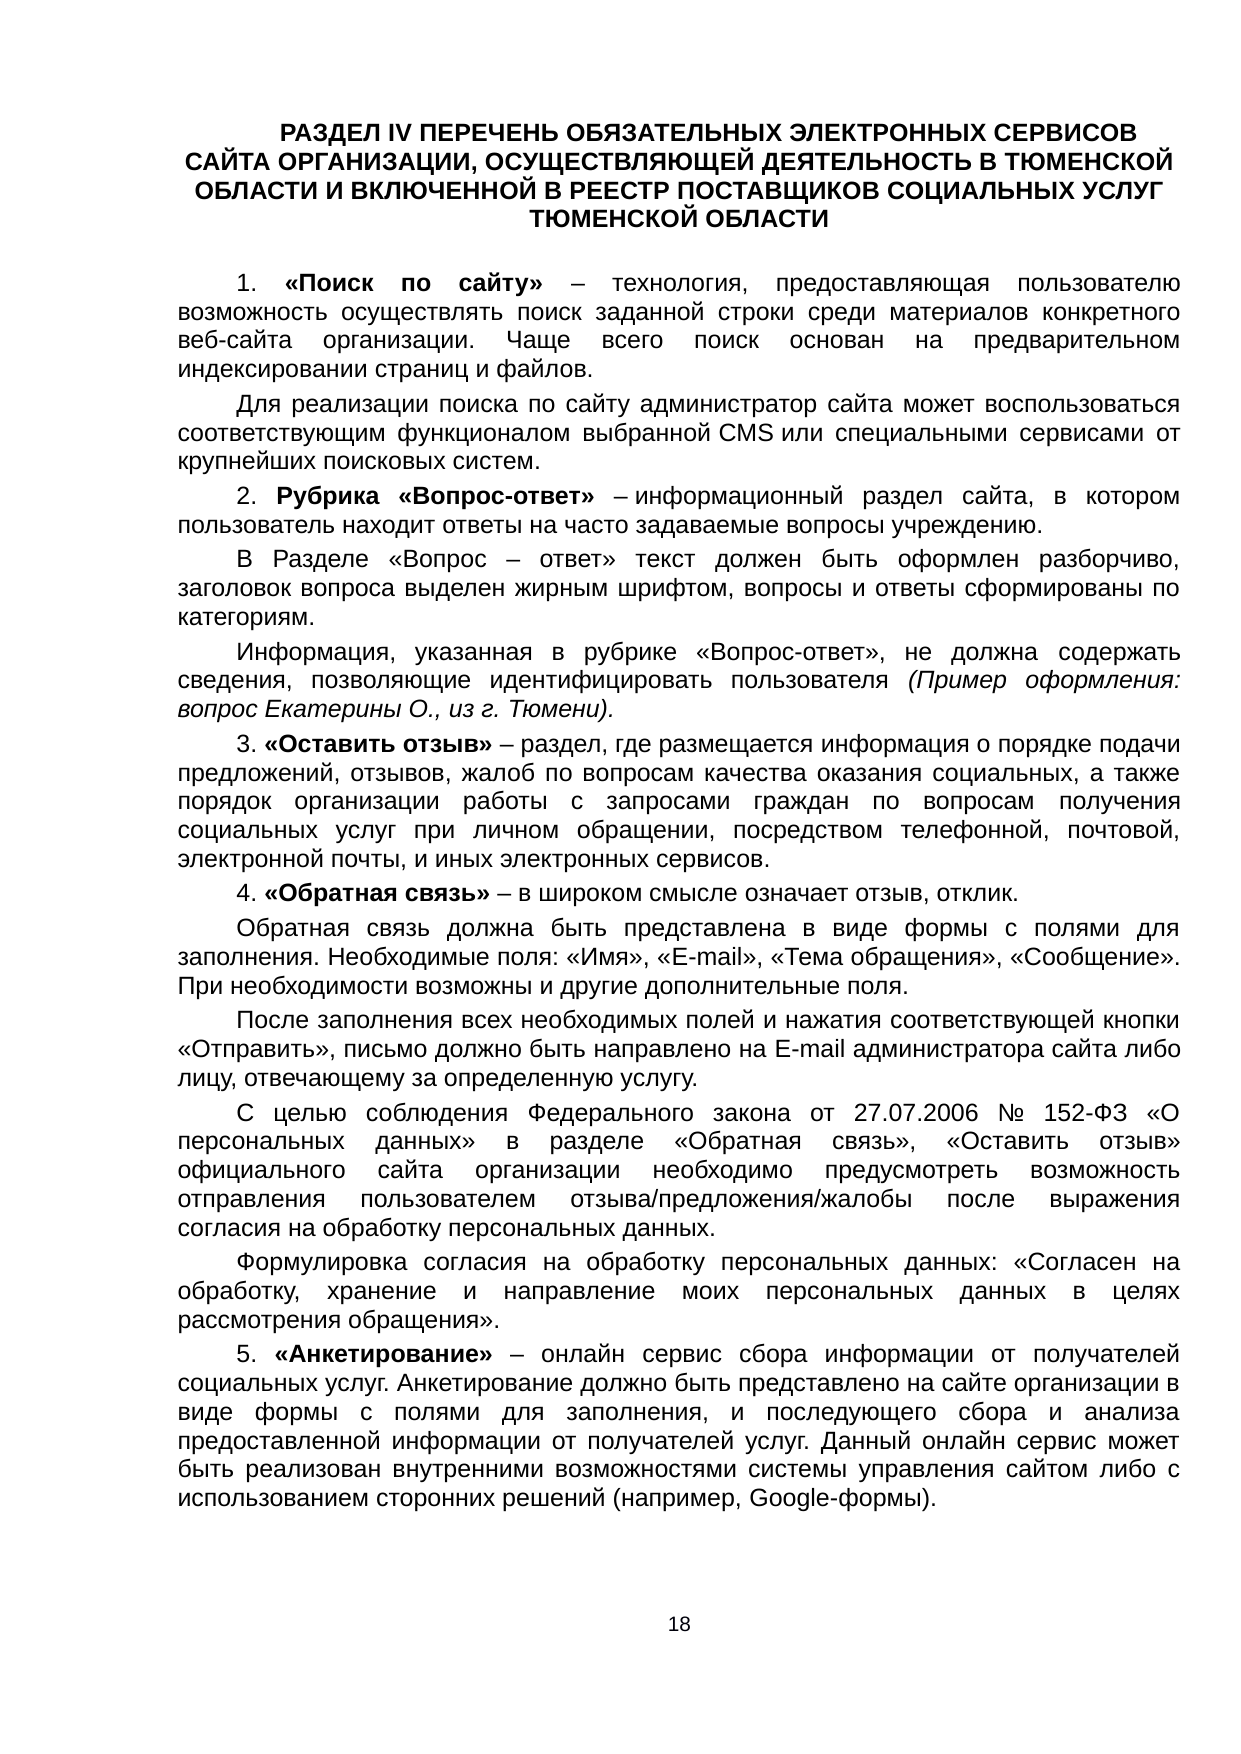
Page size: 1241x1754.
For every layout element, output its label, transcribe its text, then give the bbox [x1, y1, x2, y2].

text После заполнения всех необходимых полей и нажатия соответствующей кнопки «Отправить», письмо должно быть направлено на E-mail администратора сайта либо лицу, отвечающему за определенную услугу. [177, 1005, 1181, 1092]
text РАЗДЕЛ IV ПЕРЕЧЕНЬ ОБЯЗАТЕЛЬНЫХ ЭЛЕКТРОННЫХ СЕРВИСОВ САЙТА ОРГАНИЗАЦИИ, ОСУЩЕСТВЛЯЮЩЕЙ ДЕЯТЕЛЬНОСТЬ В ТЮМЕНСКОЙ ОБЛАСТИ И ВКЛЮЧЕННОЙ В РЕЕСТР ПОСТАВЩИКОВ СОЦИАЛЬНЫХ УСЛУГ ТЮМЕНСКОЙ ОБЛАСТИ [177, 118, 1181, 233]
text 2. Рубрика «Вопрос-ответ» – информационный раздел сайта, в котором пользователь находит ответы на часто задаваемые вопросы учреждению. [177, 481, 1181, 538]
text Информация, указанная в рубрике «Вопрос-ответ», не должна содержать сведения, позволяющие идентифицировать пользователя (Пример оформления: вопрос Екатерины О., из г. Тюмени). [177, 637, 1181, 723]
text Для реализации поиска по сайту администратор сайта может воспользоваться соответствующим функционалом выбранной CMS или специальными сервисами от крупнейших поисковых систем. [177, 389, 1181, 475]
text 4. «Обратная связь» – в широком смысле означает отзыв, отклик. [177, 878, 1181, 907]
text Обратная связь должна быть представлена в виде формы с полями для заполнения. Необходимые поля: «Имя», «E-mail», «Тема обращения», «Сообщение». При необходимости возможны и другие дополнительные поля. [177, 913, 1181, 999]
text 5. «Анкетирование» – онлайн сервис сбора информации от получателей социальных услуг. Анкетирование должно быть представлено на сайте организации в виде формы с полями для заполнения, и последующего сбора и анализа предоставленной информации от получателей услуг. Данный онлайн сервис может быть реализован внутренними возможностями системы управления сайтом либо с использованием сторонних решений (например, Google-формы). [177, 1339, 1181, 1512]
text С целью соблюдения Федерального закона от 27.07.2006 № 152-ФЗ «О персональных данных» в разделе «Обратная связь», «Оставить отзыв» официального сайта организации необходимо предусмотреть возможность отправления пользователем отзыва/предложения/жалобы после выражения согласия на обработку персональных данных. [177, 1097, 1181, 1241]
text В Разделе «Вопрос – ответ» текст должен быть оформлен разборчиво, заголовок вопроса выделен жирным шрифтом, вопросы и ответы сформированы по категориям. [177, 544, 1181, 631]
text 1. «Поиск по сайту» – технология, предоставляющая пользователю возможность осуществлять поиск заданной строки среди материалов конкретного веб-сайта организации. Чаще всего поиск основан на предварительном индексировании страниц и файлов. [177, 268, 1181, 383]
text 3. «Оставить отзыв» – раздел, где размещается информация о порядке подачи предложений, отзывов, жалоб по вопросам качества оказания социальных, а также порядок организации работы с запросами граждан по вопросам получения социальных услуг при личном обращении, посредством телефонной, почтовой, электронной почты, и иных электронных сервисов. [177, 729, 1181, 872]
text Формулировка согласия на обработку персональных данных: «Согласен на обработку, хранение и направление моих персональных данных в целях рассмотрения обращения». [177, 1247, 1181, 1333]
